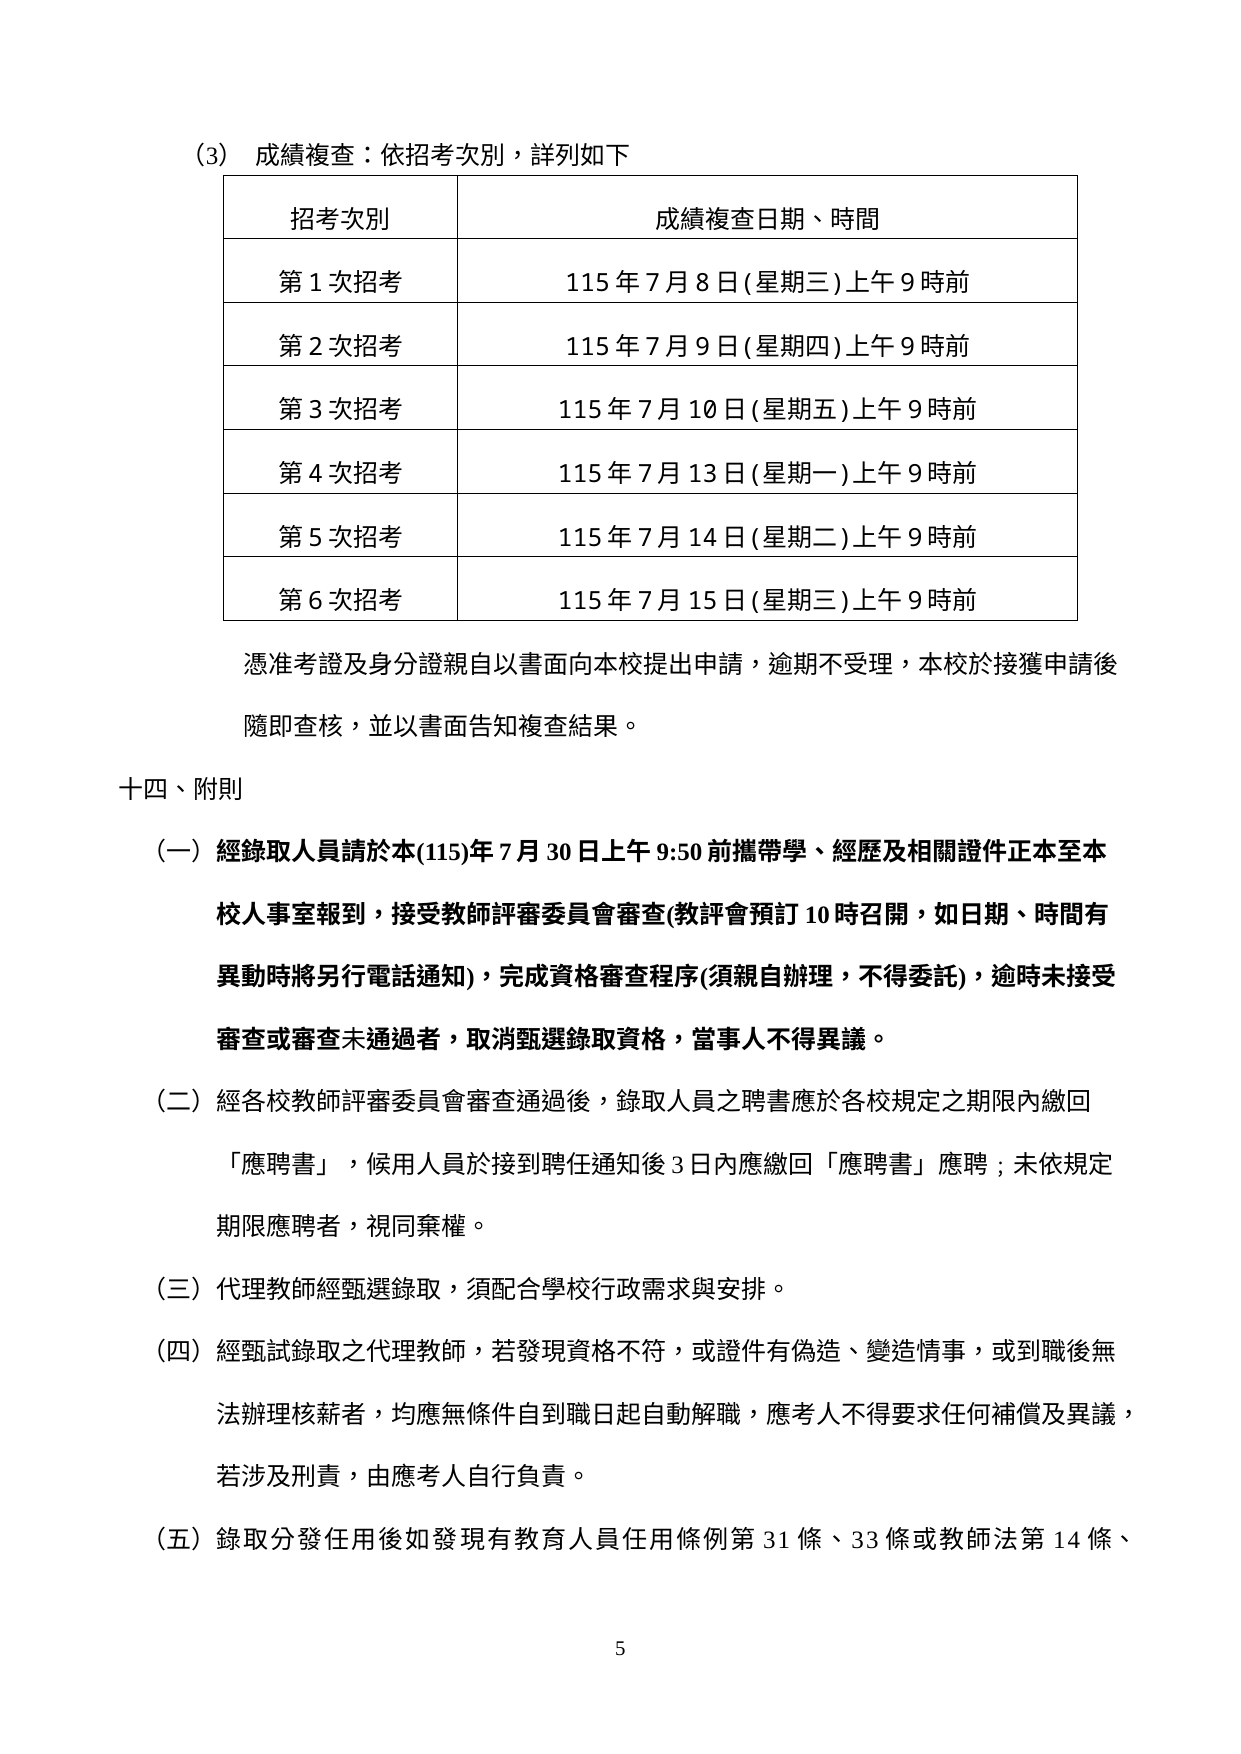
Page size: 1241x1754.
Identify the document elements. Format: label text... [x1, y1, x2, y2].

text 十四、附則 [118, 746, 1122, 808]
table_cell 115年7月13日(星期一)上午9時前 [458, 430, 1077, 492]
table_cell 115年7月10日(星期五)上午9時前 [458, 366, 1077, 429]
table_cell 第6次招考 [224, 557, 457, 619]
table_cell 第5次招考 [224, 494, 457, 556]
table_header 成績複查日期、時間 [458, 176, 1077, 238]
text （五）錄取分發任用後如發現有教育人員任用條例第31條、33條或教師法第14條、第15條、第18條、第19條、第21條及第22條之情事者，依有關法令規定處理。 [141, 1496, 1122, 1558]
table_cell 第3次招考 [224, 366, 457, 429]
table_cell 第2次招考 [224, 303, 457, 365]
table_header 招考次別 [224, 176, 457, 238]
text 憑准考證及身分證親自以書面向本校提出申請，逾期不受理，本校於接獲申請後隨即查核，並以書面告知複查結果。 [243, 621, 1122, 746]
text （一）經錄取人員請於本(115)年7月30日上午9:50前攜帶學、經歷及相關證件正本至本校人事室報到，接受教師評審委員會審查(教評會預訂10時召開，如日期、時間有異動時將另行電話通知)，完成資格審查程序(須親自辦理，不得委託)，逾時未接受審查或審查未通過者，取消甄選錄取資格，當事人不得異議。 [141, 808, 1122, 1058]
text （三）代理教師經甄選錄取，須配合學校行政需求與安排。 [141, 1246, 1122, 1308]
table_cell 115年7月14日(星期二)上午9時前 [458, 494, 1077, 556]
table_cell 115年7月9日(星期四)上午9時前 [458, 303, 1077, 365]
table_cell 115年7月8日(星期三)上午9時前 [458, 239, 1077, 302]
table_cell 第4次招考 [224, 430, 457, 492]
table_cell 115年7月15日(星期三)上午9時前 [458, 557, 1077, 619]
table_cell 第1次招考 [224, 239, 457, 302]
text （二）經各校教師評審委員會審查通過後，錄取人員之聘書應於各校規定之期限內繳回「應聘書」，候用人員於接到聘任通知後3日內應繳回「應聘書」應聘﹔未依規定期限應聘者，視同棄權。 [141, 1058, 1122, 1246]
list 成績複查：依招考次別，詳列如下 [181, 112, 1122, 175]
text （四）經甄試錄取之代理教師，若發現資格不符，或證件有偽造、變造情事，或到職後無法辦理核薪者，均應無條件自到職日起自動解職，應考人不得要求任何補償及異議，若涉及刑責，由應考人自行負責。 [141, 1308, 1122, 1496]
